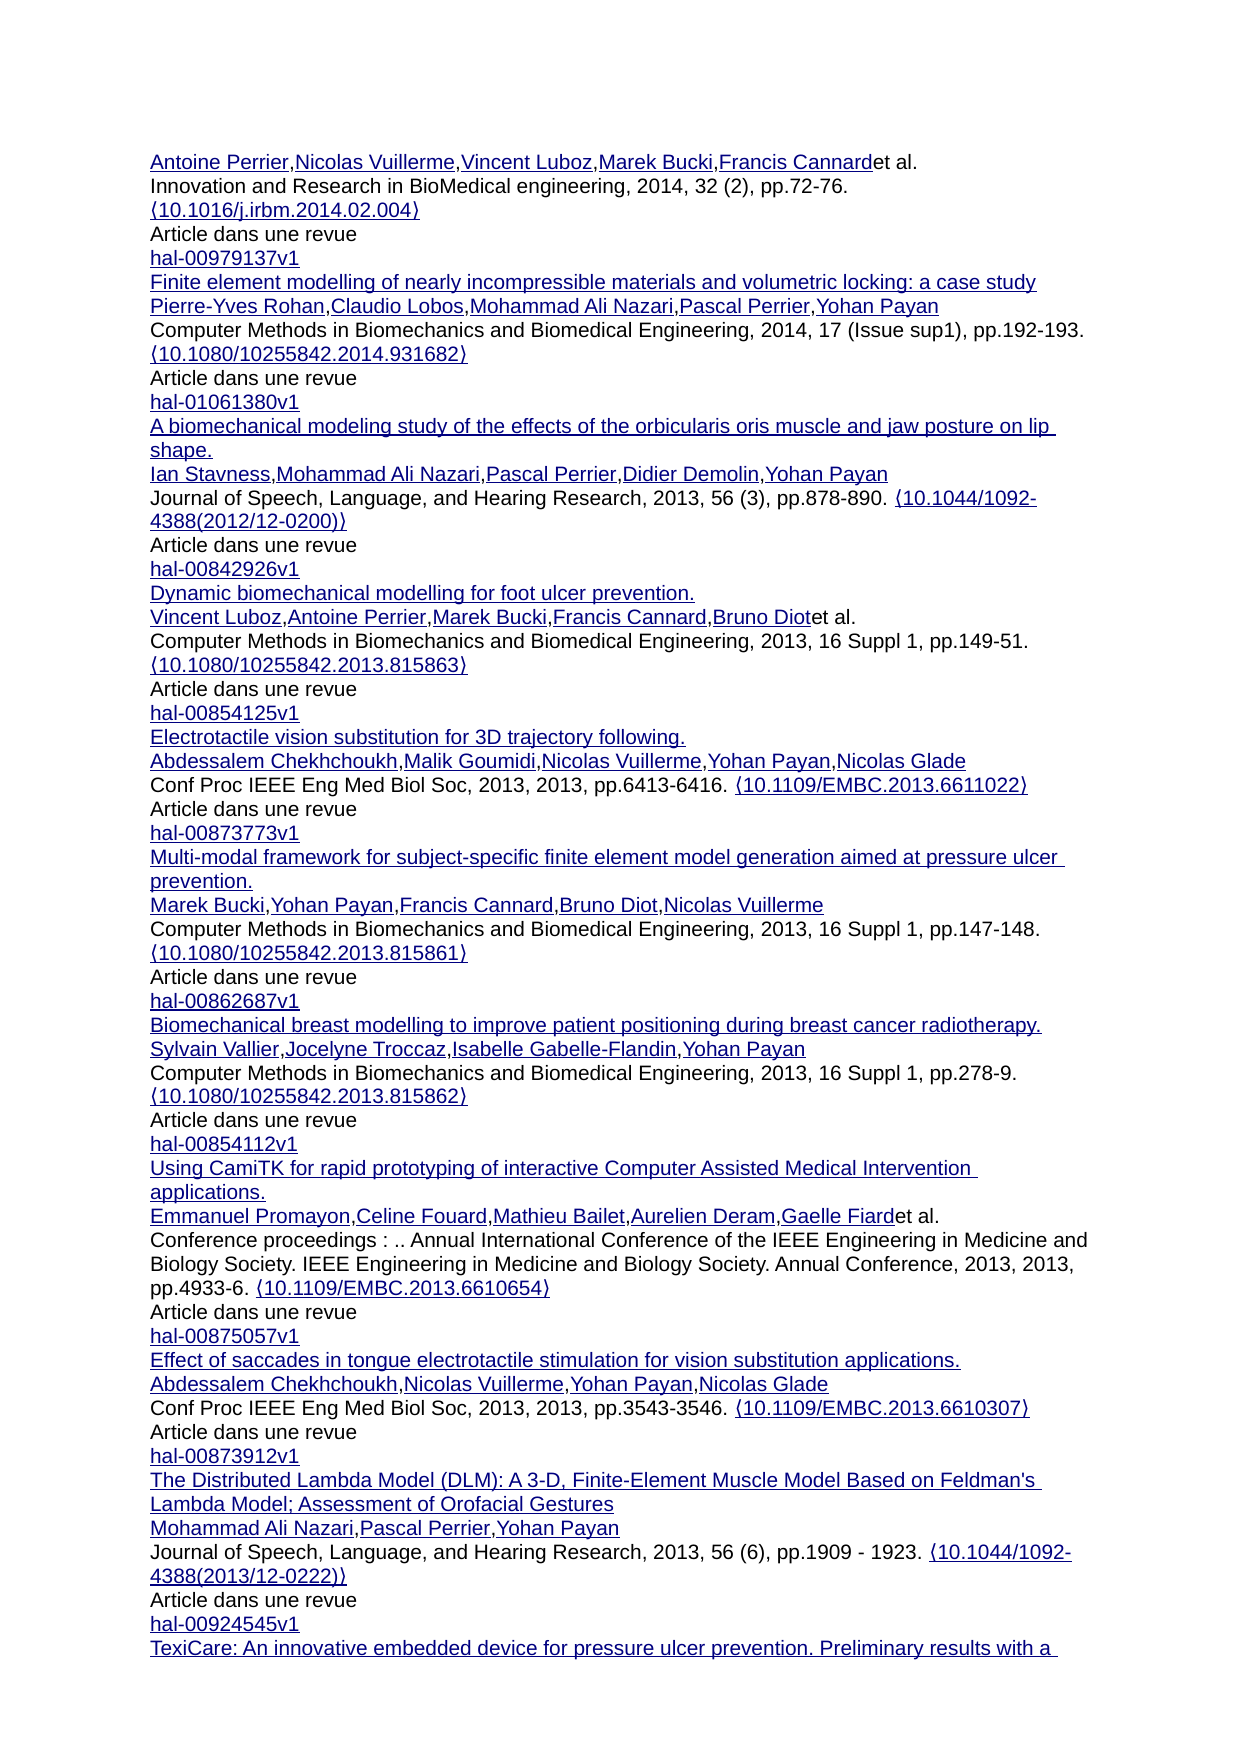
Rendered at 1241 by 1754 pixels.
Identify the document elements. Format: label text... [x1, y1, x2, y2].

table_cell Using CamiTK for rapid prototyping of interactive Computer Assisted Medical Intervention applications. Emmanuel Promayon,Celine Fouard,Mathieu Bailet,Aurelien Deram,Gaelle Fiardet al. Conference proceedings : .. Annual International Conference of the IEEE Engineering in Medicine and Biology Society. IEEE Engineering in Medicine and Biology Society. Annual Conference, 2013, 2013, pp.4933-6. ⟨10.1109/EMBC.2013.6610654⟩ Article dans une revue hal-00875057v1 [150, 1156, 1090, 1348]
table_cell Antoine Perrier,Nicolas Vuillerme,Vincent Luboz,Marek Bucki,Francis Cannardet al. Innovation and Research in BioMedical engineering, 2014, 32 (2), pp.72-76. ⟨10.1016/j.irbm.2014.02.004⟩ Article dans une revue hal-00979137v1 [150, 150, 1090, 270]
table_cell The Distributed Lambda Model (DLM): A 3-D, Finite-Element Muscle Model Based on Feldman's Lambda Model; Assessment of Orofacial Gestures Mohammad Ali Nazari,Pascal Perrier,Yohan Payan Journal of Speech, Language, and Hearing Research, 2013, 56 (6), pp.1909 - 1923. ⟨10.1044/1092-4388(2013/12-0222)⟩ Article dans une revue hal-00924545v1 [150, 1468, 1090, 1635]
table_cell Dynamic biomechanical modelling for foot ulcer prevention. Vincent Luboz,Antoine Perrier,Marek Bucki,Francis Cannard,Bruno Diotet al. Computer Methods in Biomechanics and Biomedical Engineering, 2013, 16 Suppl 1, pp.149-51. ⟨10.1080/10255842.2013.815863⟩ Article dans une revue hal-00854125v1 [150, 581, 1090, 725]
table_cell A biomechanical modeling study of the effects of the orbicularis oris muscle and jaw posture on lip shape. Ian Stavness,Mohammad Ali Nazari,Pascal Perrier,Didier Demolin,Yohan Payan Journal of Speech, Language, and Hearing Research, 2013, 56 (3), pp.878-890. ⟨10.1044/1092-4388(2012/12-0200)⟩ Article dans une revue hal-00842926v1 [150, 414, 1090, 581]
table_cell Finite element modelling of nearly incompressible materials and volumetric locking: a case study Pierre-Yves Rohan,Claudio Lobos,Mohammad Ali Nazari,Pascal Perrier,Yohan Payan Computer Methods in Biomechanics and Biomedical Engineering, 2014, 17 (Issue sup1), pp.192-193. ⟨10.1080/10255842.2014.931682⟩ Article dans une revue hal-01061380v1 [150, 270, 1090, 413]
table_cell Biomechanical breast modelling to improve patient positioning during breast cancer radiotherapy. Sylvain Vallier,Jocelyne Troccaz,Isabelle Gabelle-Flandin,Yohan Payan Computer Methods in Biomechanics and Biomedical Engineering, 2013, 16 Suppl 1, pp.278-9. ⟨10.1080/10255842.2013.815862⟩ Article dans une revue hal-00854112v1 [150, 1013, 1090, 1156]
table_cell Effect of saccades in tongue electrotactile stimulation for vision substitution applications. Abdessalem Chekhchoukh,Nicolas Vuillerme,Yohan Payan,Nicolas Glade Conf Proc IEEE Eng Med Biol Soc, 2013, 2013, pp.3543-3546. ⟨10.1109/EMBC.2013.6610307⟩ Article dans une revue hal-00873912v1 [150, 1348, 1090, 1468]
table_cell Multi-modal framework for subject-specific finite element model generation aimed at pressure ulcer prevention. Marek Bucki,Yohan Payan,Francis Cannard,Bruno Diot,Nicolas Vuillerme Computer Methods in Biomechanics and Biomedical Engineering, 2013, 16 Suppl 1, pp.147-148. ⟨10.1080/10255842.2013.815861⟩ Article dans une revue hal-00862687v1 [150, 845, 1090, 1012]
table_cell TexiCare: An innovative embedded device for pressure ulcer prevention. Preliminary results with a [150, 1635, 1090, 1659]
table_cell Electrotactile vision substitution for 3D trajectory following. Abdessalem Chekhchoukh,Malik Goumidi,Nicolas Vuillerme,Yohan Payan,Nicolas Glade Conf Proc IEEE Eng Med Biol Soc, 2013, 2013, pp.6413-6416. ⟨10.1109/EMBC.2013.6611022⟩ Article dans une revue hal-00873773v1 [150, 725, 1090, 845]
